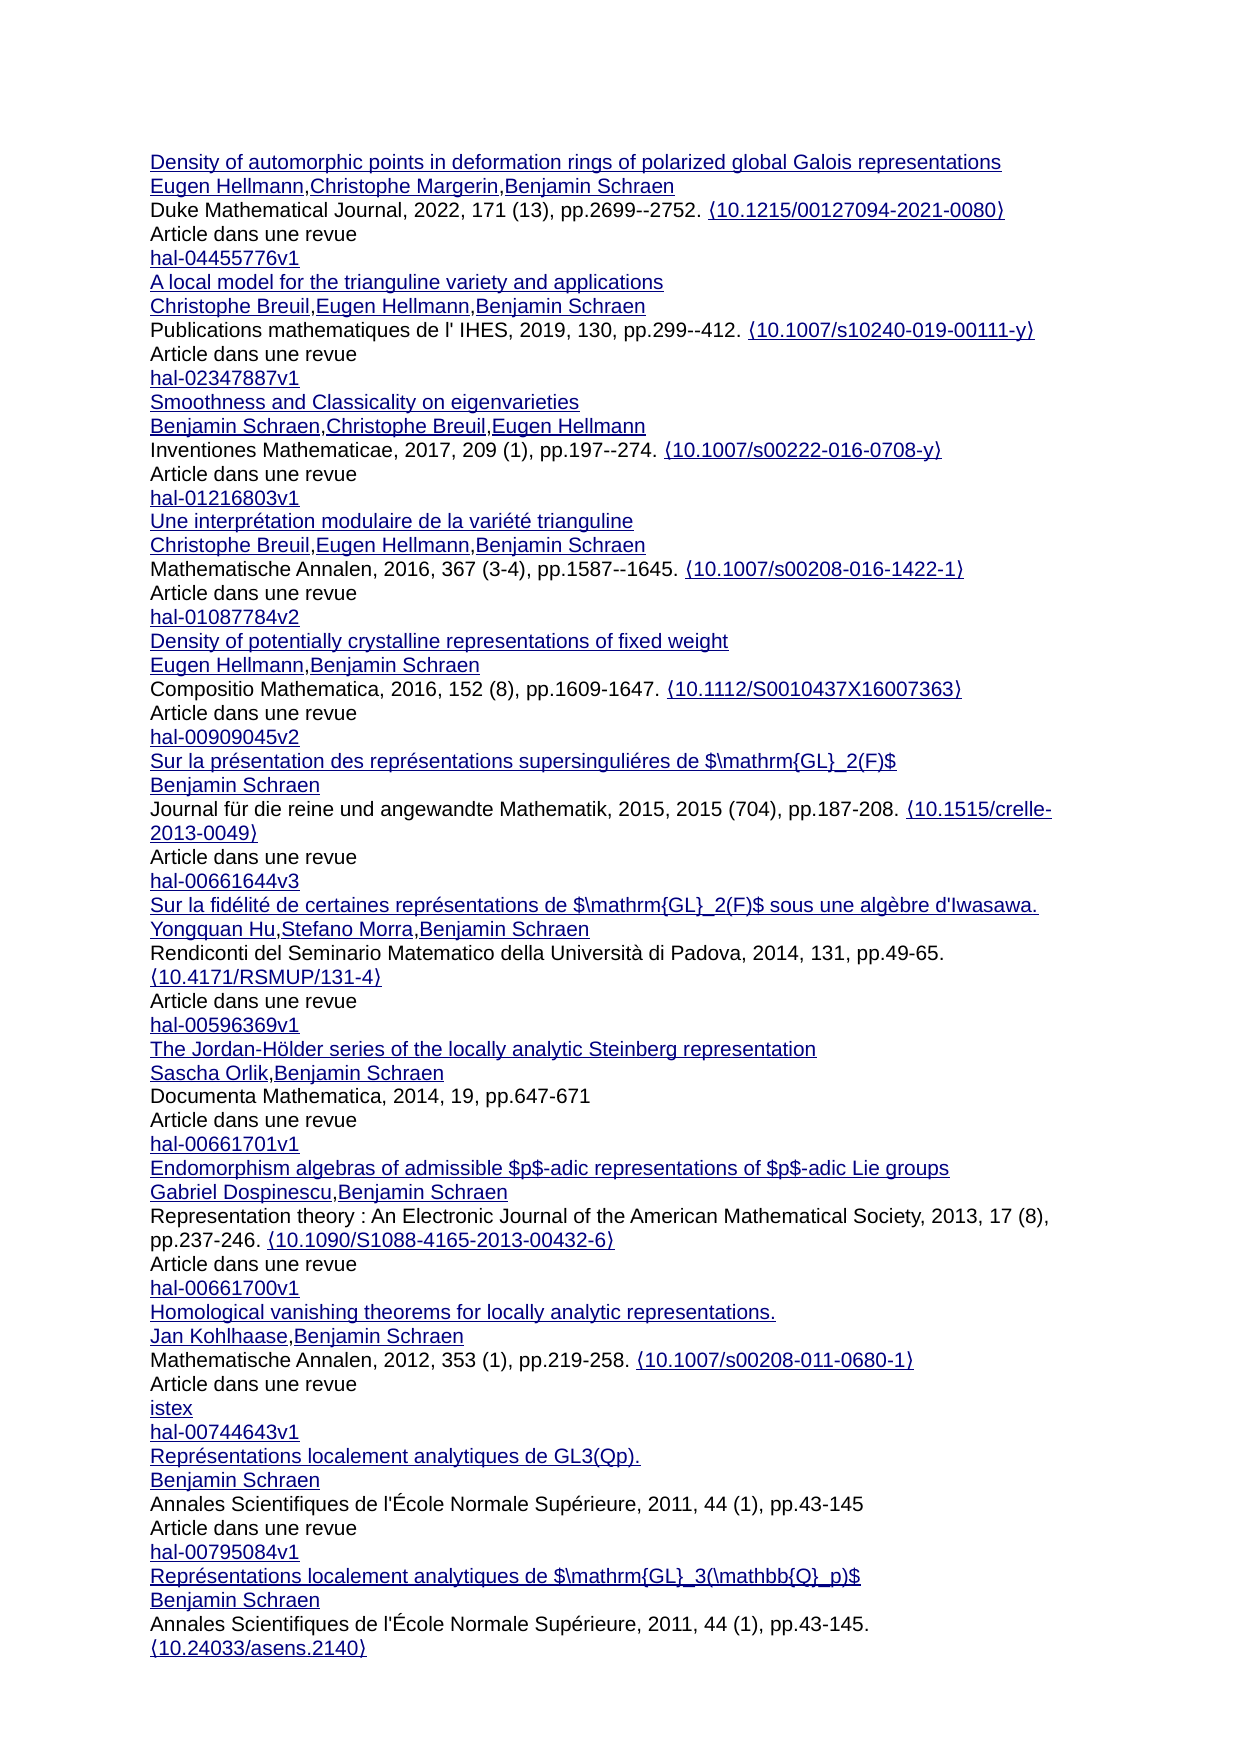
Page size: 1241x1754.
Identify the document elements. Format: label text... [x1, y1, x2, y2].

table_cell Homological vanishing theorems for locally analytic representations. Jan Kohlhaase,Benjamin Schraen Mathematische Annalen, 2012, 353 (1), pp.219-258. ⟨10.1007/s00208-011-0680-1⟩ Article dans une revue istex hal-00744643v1 [150, 1300, 1090, 1444]
table_cell Représentations localement analytiques de $\mathrm{GL}_3(\mathbb{Q}_p)$ Benjamin Schraen Annales Scientifiques de l'École Normale Supérieure, 2011, 44 (1), pp.43-145. ⟨10.24033/asens.2140⟩ [150, 1564, 1090, 1659]
table_cell Représentations localement analytiques de GL3(Qp). Benjamin Schraen Annales Scientifiques de l'École Normale Supérieure, 2011, 44 (1), pp.43-145 Article dans une revue hal-00795084v1 [150, 1444, 1090, 1563]
table_cell Smoothness and Classicality on eigenvarieties Benjamin Schraen,Christophe Breuil,Eugen Hellmann Inventiones Mathematicae, 2017, 209 (1), pp.197--274. ⟨10.1007/s00222-016-0708-y⟩ Article dans une revue hal-01216803v1 [150, 390, 1090, 509]
table_cell Density of automorphic points in deformation rings of polarized global Galois representations Eugen Hellmann,Christophe Margerin,Benjamin Schraen Duke Mathematical Journal, 2022, 171 (13), pp.2699--2752. ⟨10.1215/00127094-2021-0080⟩ Article dans une revue hal-04455776v1 [150, 150, 1090, 270]
table_cell A local model for the trianguline variety and applications Christophe Breuil,Eugen Hellmann,Benjamin Schraen Publications mathematiques de l' IHES, 2019, 130, pp.299--412. ⟨10.1007/s10240-019-00111-y⟩ Article dans une revue hal-02347887v1 [150, 270, 1090, 389]
table_cell The Jordan-Hölder series of the locally analytic Steinberg representation Sascha Orlik,Benjamin Schraen Documenta Mathematica, 2014, 19, pp.647-671 Article dans une revue hal-00661701v1 [150, 1036, 1090, 1156]
table_cell Une interprétation modulaire de la variété trianguline Christophe Breuil,Eugen Hellmann,Benjamin Schraen Mathematische Annalen, 2016, 367 (3-4), pp.1587--1645. ⟨10.1007/s00208-016-1422-1⟩ Article dans une revue hal-01087784v2 [150, 509, 1090, 629]
table_cell Sur la présentation des représentations supersinguliéres de $\mathrm{GL}_2(F)$ Benjamin Schraen Journal für die reine und angewandte Mathematik, 2015, 2015 (704), pp.187-208. ⟨10.1515/crelle-2013-0049⟩ Article dans une revue hal-00661644v3 [150, 749, 1090, 893]
table_cell Endomorphism algebras of admissible $p$-adic representations of $p$-adic Lie groups Gabriel Dospinescu,Benjamin Schraen Representation theory : An Electronic Journal of the American Mathematical Society, 2013, 17 (8), pp.237-246. ⟨10.1090/S1088-4165-2013-00432-6⟩ Article dans une revue hal-00661700v1 [150, 1156, 1090, 1300]
table_cell Sur la fidélité de certaines représentations de $\mathrm{GL}_2(F)$ sous une algèbre d'Iwasawa. Yongquan Hu,Stefano Morra,Benjamin Schraen Rendiconti del Seminario Matematico della Università di Padova, 2014, 131, pp.49-65. ⟨10.4171/RSMUP/131-4⟩ Article dans une revue hal-00596369v1 [150, 893, 1090, 1036]
table_cell Density of potentially crystalline representations of fixed weight Eugen Hellmann,Benjamin Schraen Compositio Mathematica, 2016, 152 (8), pp.1609-1647. ⟨10.1112/S0010437X16007363⟩ Article dans une revue hal-00909045v2 [150, 629, 1090, 749]
